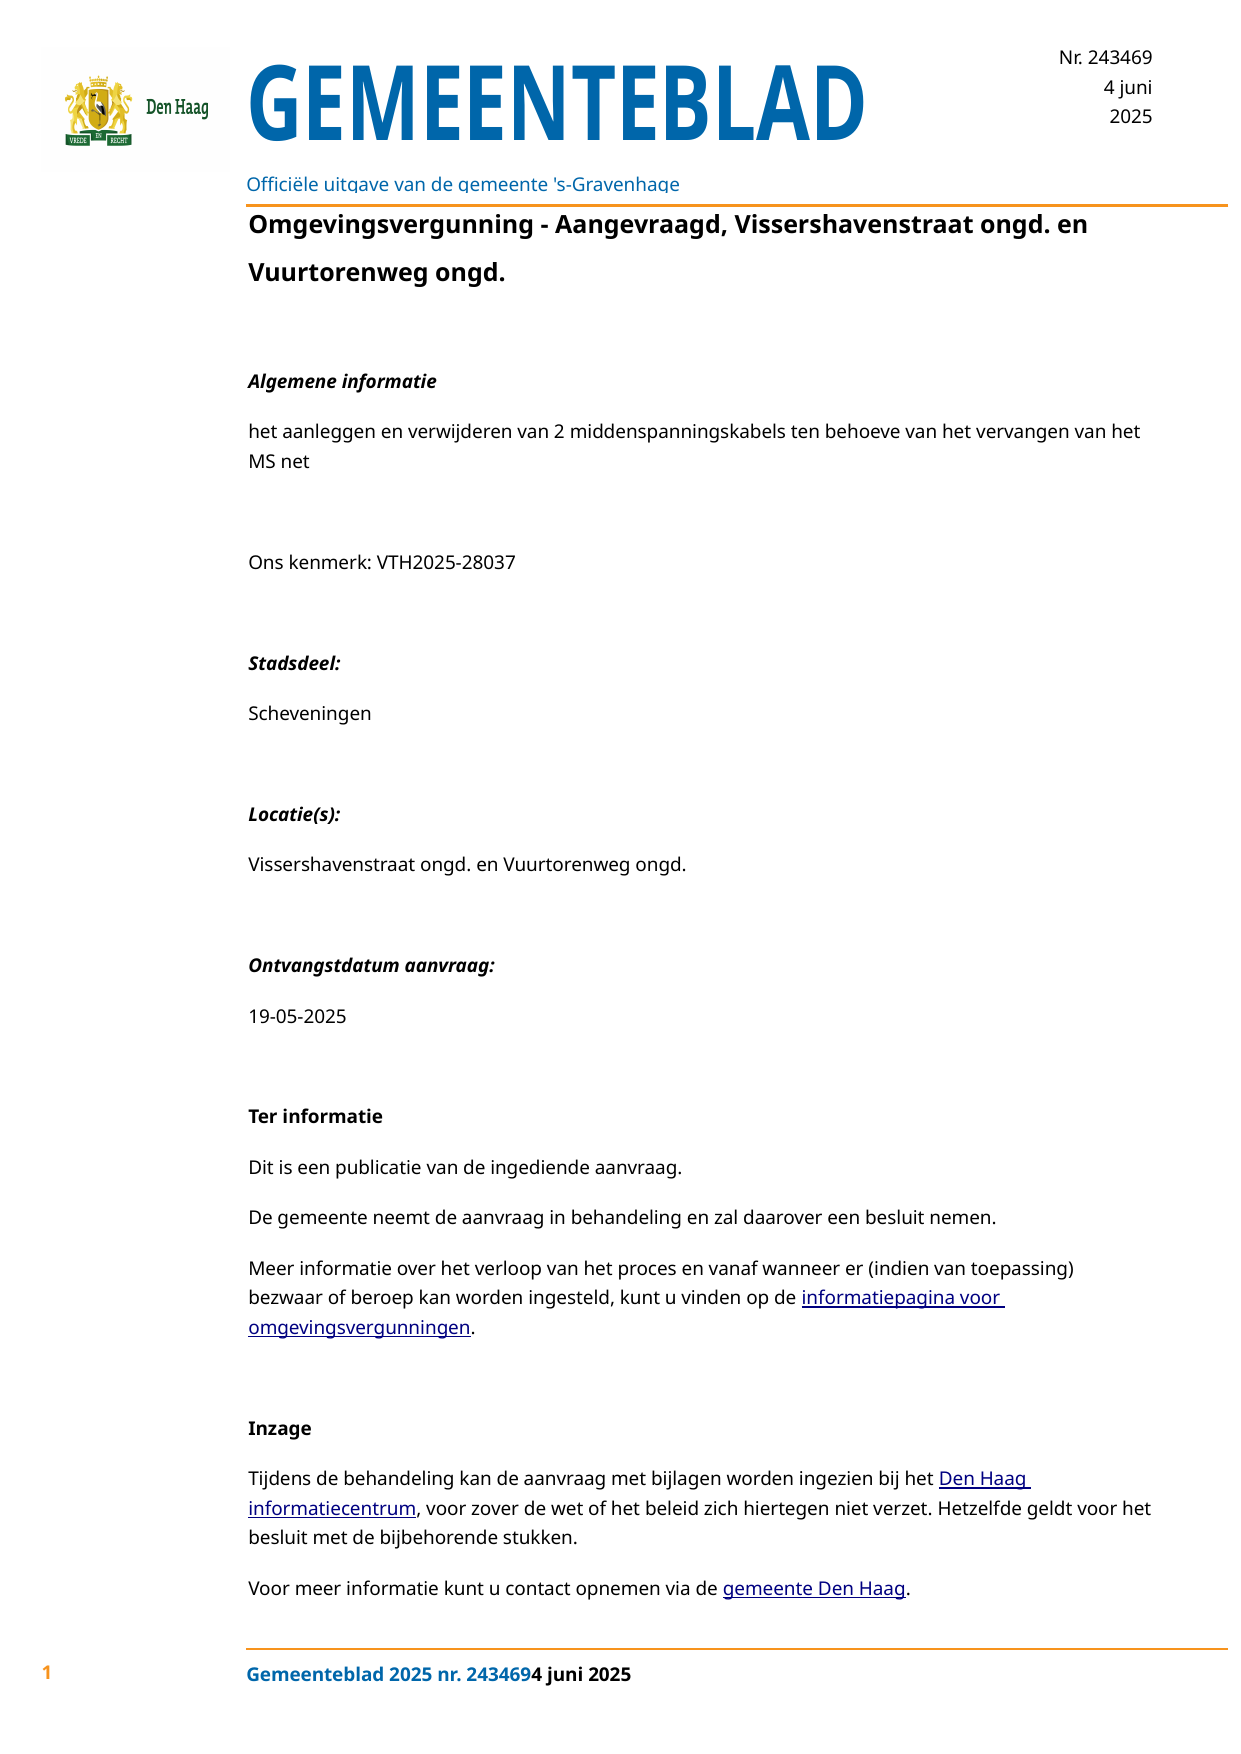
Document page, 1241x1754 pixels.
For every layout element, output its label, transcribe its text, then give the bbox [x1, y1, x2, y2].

text Meer informatie over het verloop van het proces en vanaf wanneer er (indien van toepassing) bezwaar of beroep kan worden ingesteld, kunt u vinden op de informatiepagina voor omgevingsvergunningen. [248, 1255, 1152, 1340]
text Ons kenmerk: VTH2025-28037 [248, 549, 1152, 575]
text Locatie(s): [248, 801, 1152, 827]
text Stadsdeel: [248, 650, 1152, 676]
text Inzage [248, 1415, 1152, 1441]
text Ontvangstdatum aanvraag: [248, 952, 1152, 978]
text Tijdens de behandeling kan de aanvraag met bijlagen worden ingezien bij het Den Haag informatiecentrum, voor zover de wet of het beleid zich hiertegen niet verzet. Hetzelfde geldt voor het besluit met de bijbehorende stukken. [248, 1465, 1152, 1550]
text het aanleggen en verwijderen van 2 middenspanningskabels ten behoeve van het vervangen van het MS net [248, 419, 1152, 474]
text Voor meer informatie kunt u contact opnemen via de gemeente Den Haag. [248, 1575, 1152, 1601]
text Algemene informatie [248, 368, 1152, 394]
text De gemeente neemt de aanvraag in behandeling en zal daarover een besluit nemen. [248, 1204, 1152, 1230]
text Vissershavenstraat ongd. en Vuurtorenweg ongd. [248, 852, 1152, 877]
text Scheveningen [248, 700, 1152, 726]
text Dit is een publicatie van de ingediende aanvraag. [248, 1154, 1152, 1180]
picture [41, 47, 231, 172]
text 19-05-2025 [248, 1003, 1152, 1029]
text Omgevingsvergunning - Aangevraagd, Vissershavenstraat ongd. en Vuurtorenweg ongd. [248, 207, 1152, 288]
text Ter informatie [248, 1104, 1152, 1129]
